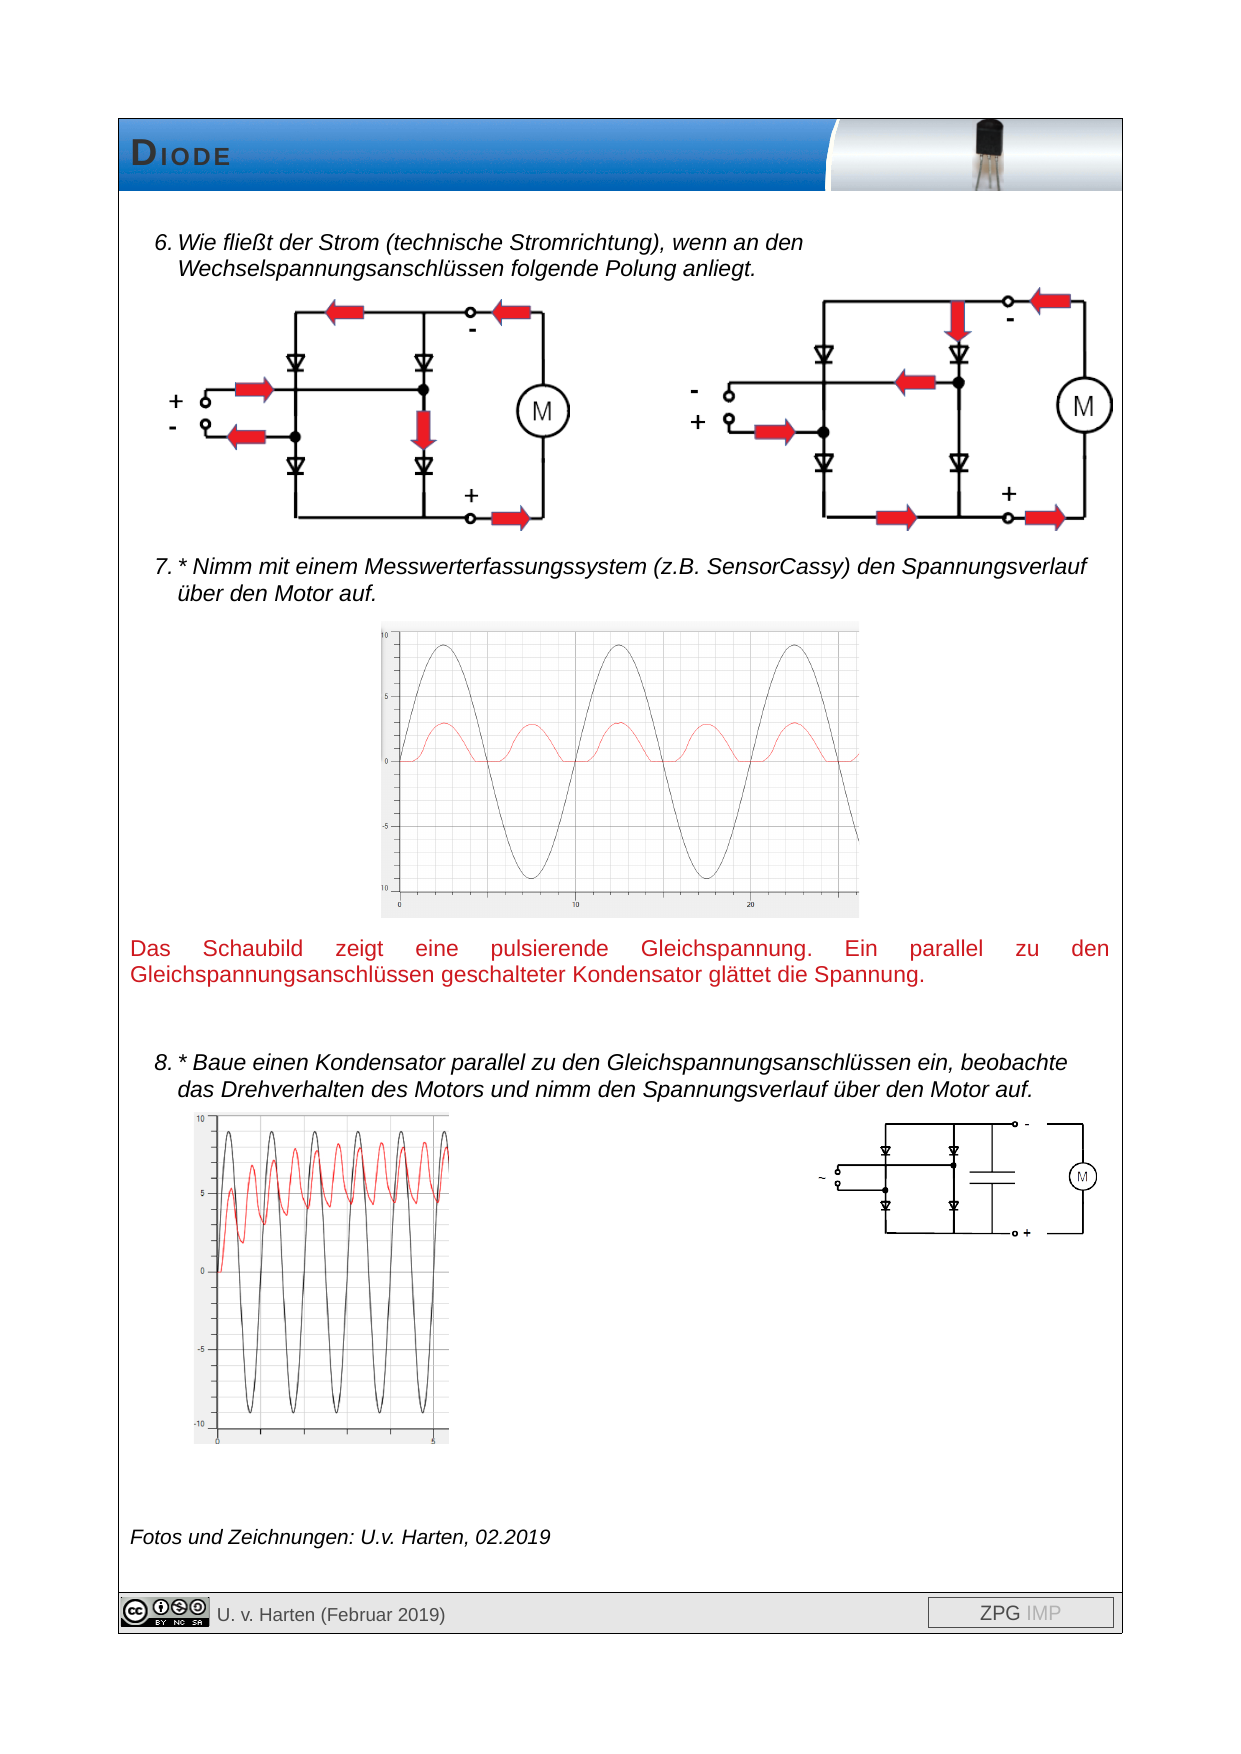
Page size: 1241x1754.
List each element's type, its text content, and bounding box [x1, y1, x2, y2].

list * Baue einen Kondensator parallel zu den Gleichspannungsanschlüssen ein, beobachte das Drehverhalten des Motors und nimm den Spannungsverlauf über den Motor auf. [148, 1049, 1092, 1102]
picture [119, 119, 1122, 191]
text Fotos und Zeichnungen: U.v. Harten, 02.2019 [130, 1524, 1110, 1548]
picture [812, 1112, 1097, 1247]
list * Nimm mit einem Messwerterfassungssystem (z.B. SensorCassy) den Spannungsverlauf über den Motor auf. [148, 553, 1092, 606]
list Wie fließt der Strom (technische Stromrichtung), wenn an den Wechselspannungsanschlüssen folgende Polung anliegt. [148, 229, 1092, 282]
picture [381, 621, 860, 918]
picture [679, 287, 1113, 531]
text Das Schaubild zeigt eine pulsierende Gleichspannung. Ein parallel zu den Gleichspannungsanschlüssen geschalteter Kondensator glättet die Spannung. [130, 935, 1110, 987]
picture [158, 299, 570, 531]
picture [193, 1112, 449, 1444]
picture [120, 1597, 210, 1627]
